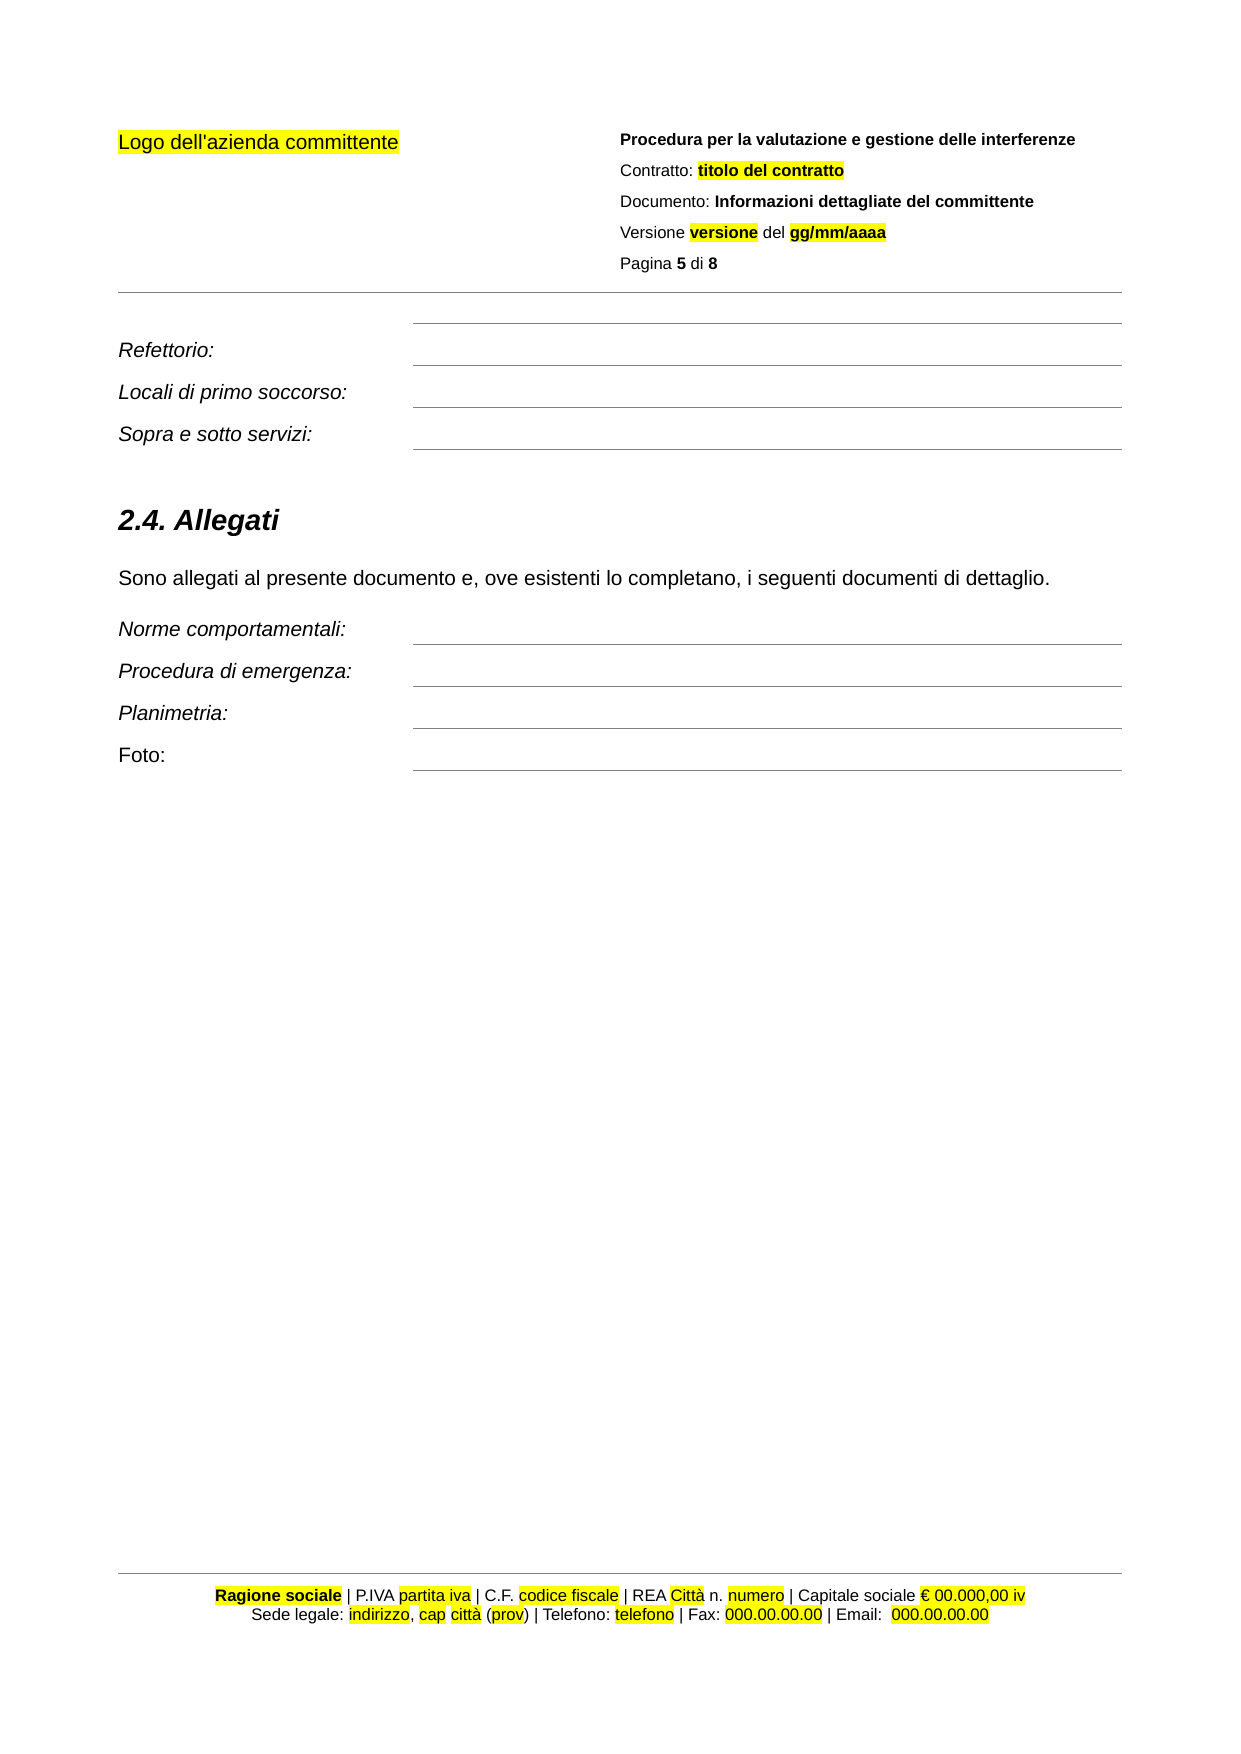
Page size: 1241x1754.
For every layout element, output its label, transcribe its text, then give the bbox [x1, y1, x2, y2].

table_header [413, 602, 1122, 644]
table_cell [413, 645, 1122, 686]
table_cell [413, 324, 1122, 364]
table_cell Foto: [118, 728, 413, 770]
table_cell [413, 408, 1122, 449]
table_cell [413, 687, 1122, 728]
table_header Norme comportamentali: [118, 602, 413, 644]
table_cell Procedura di emergenza: [118, 644, 413, 686]
table_cell Sopra e sotto servizi: [118, 407, 413, 449]
table_cell [413, 366, 1122, 407]
table_cell Refettorio: [118, 323, 413, 364]
table_cell [413, 729, 1122, 770]
table_cell Planimetria: [118, 686, 413, 728]
subtitle 2.4. Allegati [118, 503, 1122, 536]
text Sono allegati al presente documento e, ove esistenti lo completano, i seguenti documenti di dettaglio. [118, 566, 1122, 590]
table_cell Locali di primo soccorso: [118, 365, 413, 407]
